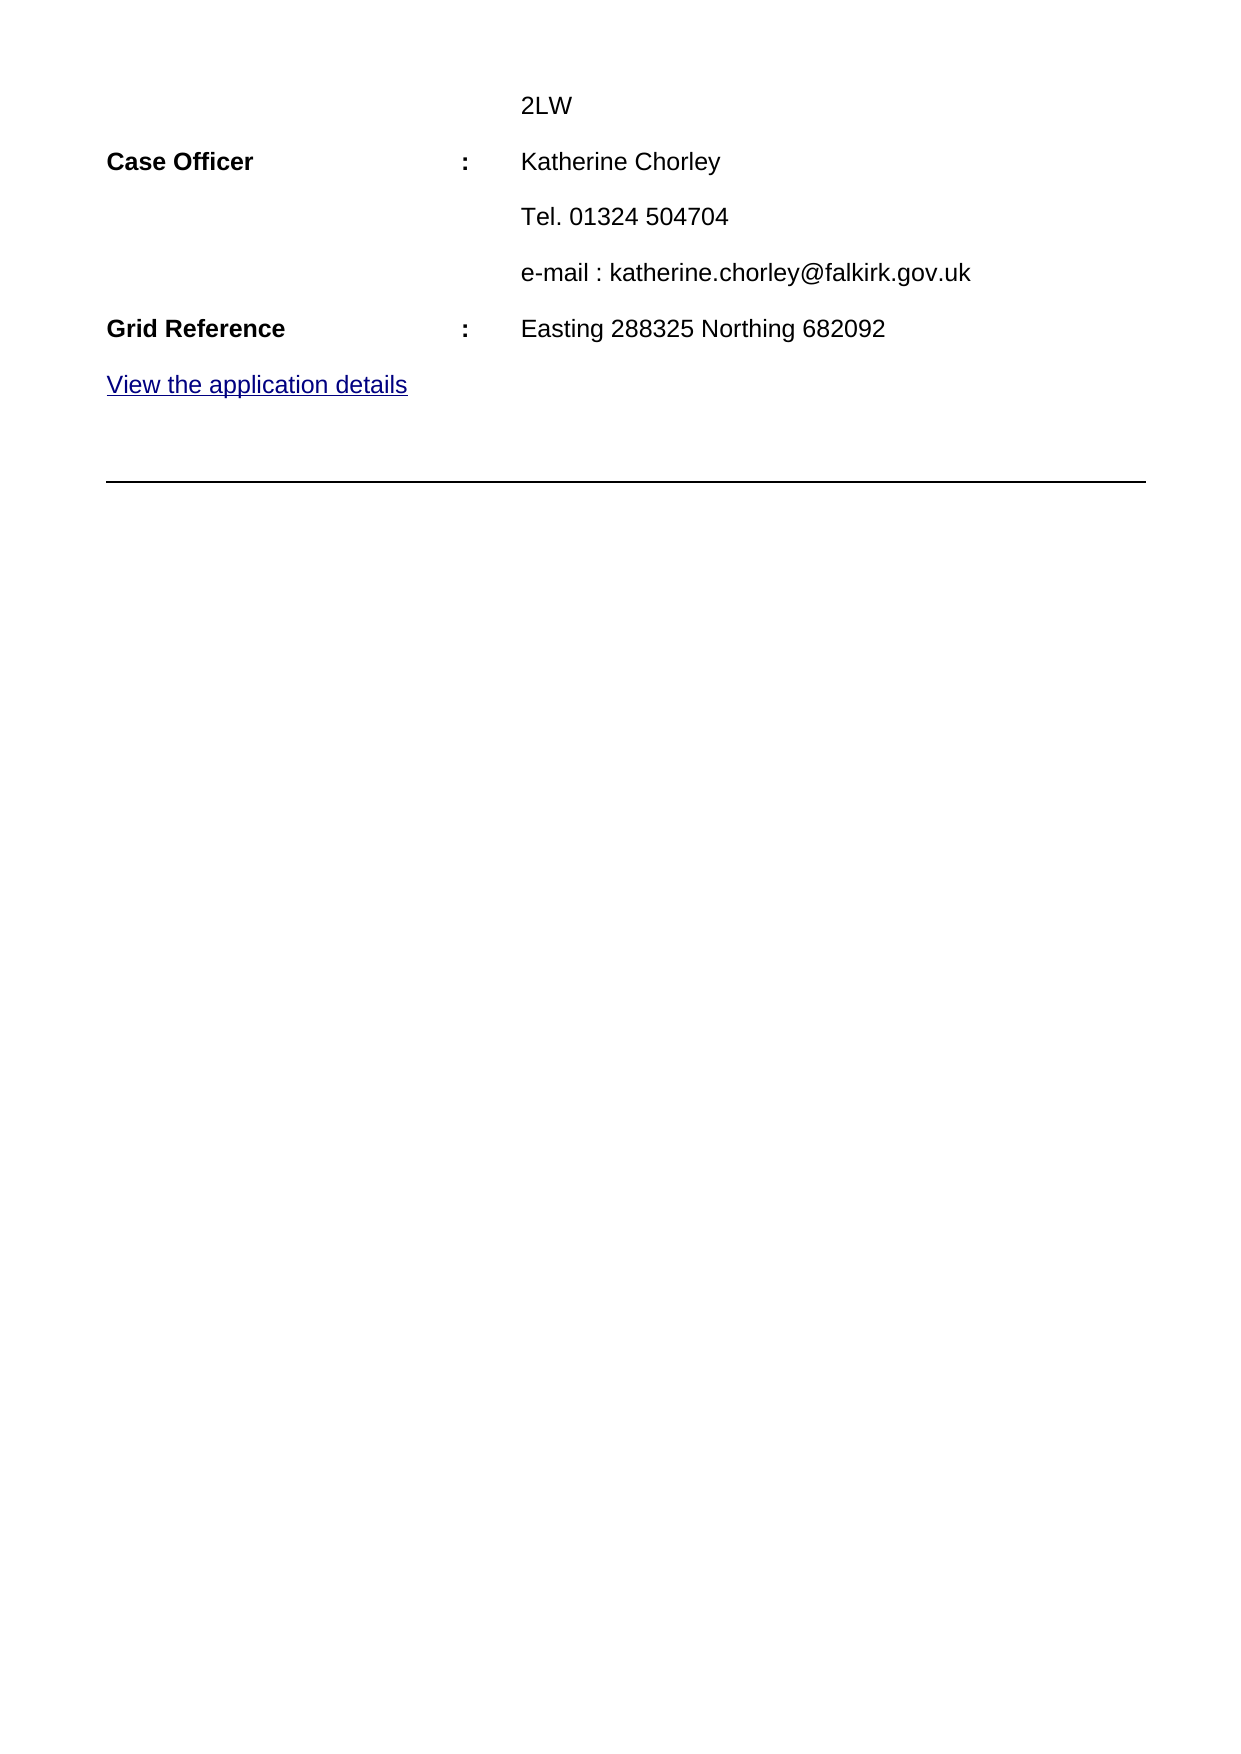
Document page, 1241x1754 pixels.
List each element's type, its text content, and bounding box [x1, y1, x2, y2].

text 2LW [106, 91, 1146, 119]
text Grid Reference : Easting 288325 Northing 682092 [106, 314, 1146, 343]
text Tel. 01324 504704 [106, 202, 1146, 231]
text View the application details [106, 370, 1146, 398]
text Case Officer : Katherine Chorley [106, 146, 1146, 175]
text e-mail : katherine.chorley@falkirk.gov.uk [106, 258, 1146, 287]
